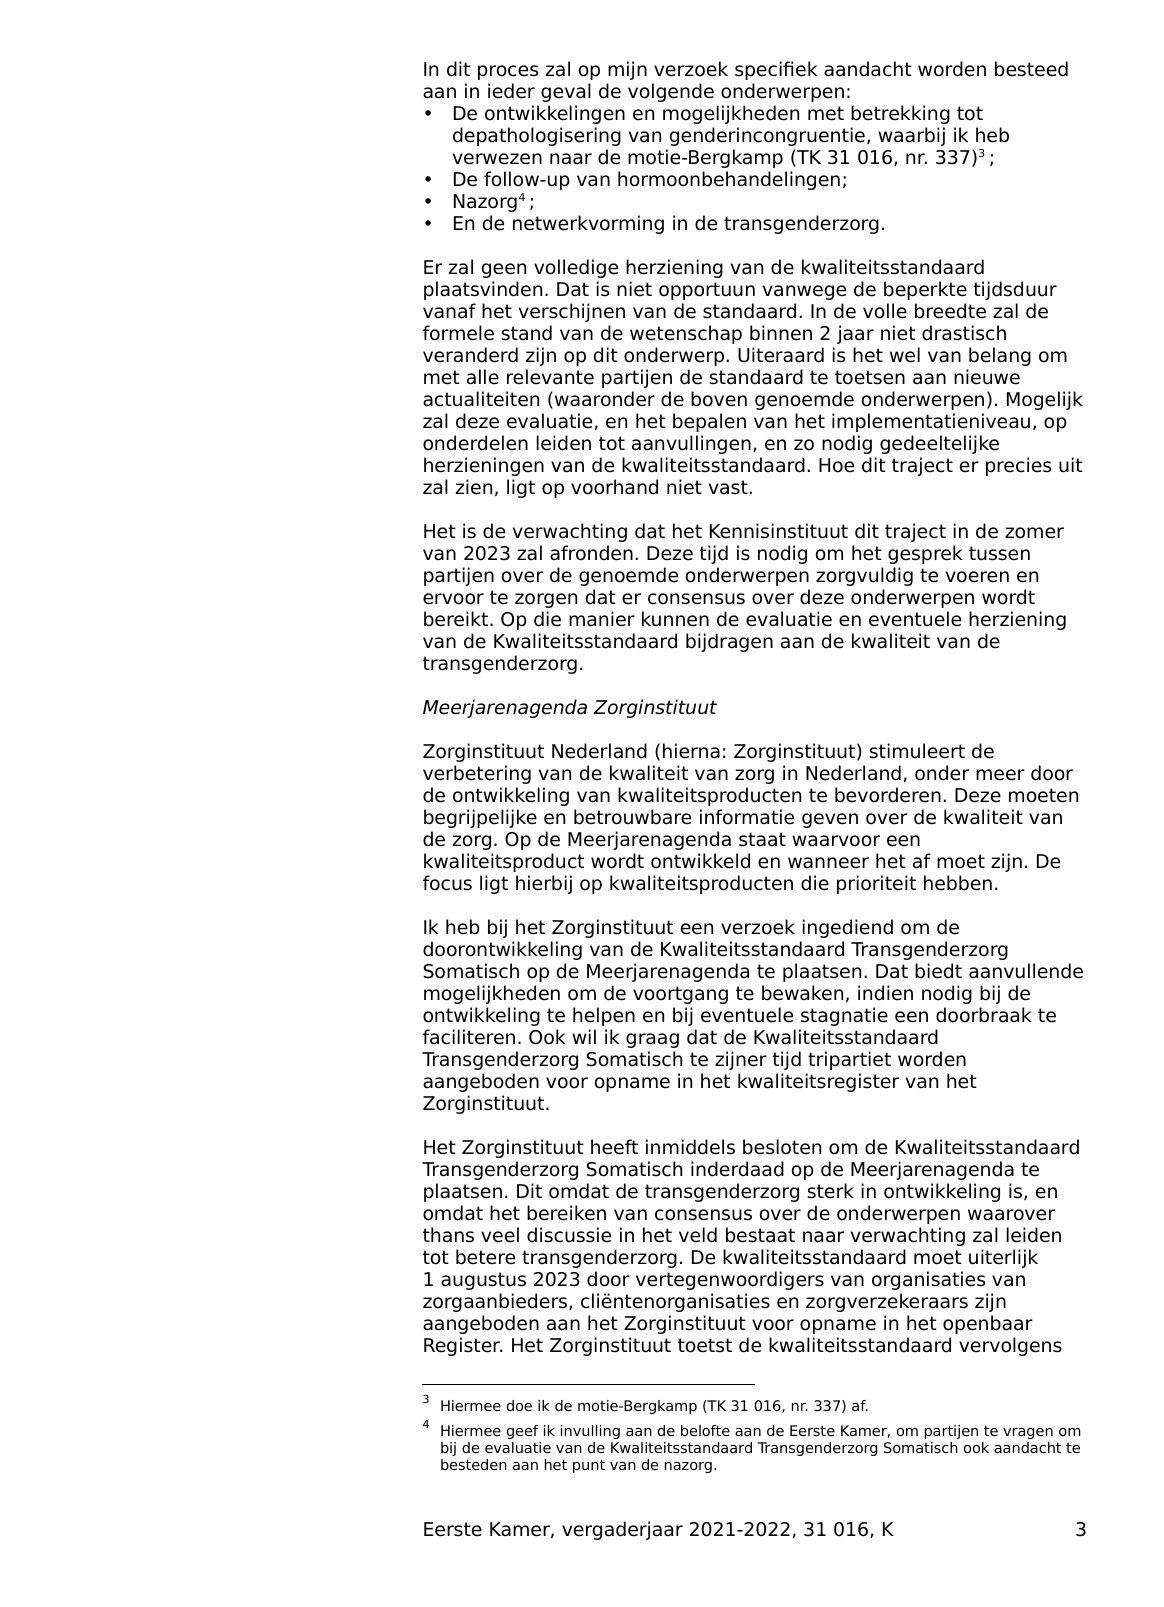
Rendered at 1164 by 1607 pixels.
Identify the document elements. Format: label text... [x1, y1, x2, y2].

text Het is de verwachting dat het Kennisinstituut dit traject in de zomer van 2023 zal afronden. Deze tijd is nodig om het gesprek tussen partijen over de genoemde onderwerpen zorgvuldig te voeren en ervoor te zorgen dat er consensus over deze onderwerpen wordt bereikt. Op die manier kunnen de evaluatie en eventuele herziening van de Kwaliteitsstandaard bijdragen aan de kwaliteit van de transgenderzorg. [422, 521, 1087, 675]
text Het Zorginstituut heeft inmiddels besloten om de Kwaliteitsstandaard Transgenderzorg Somatisch inderdaad op de Meerjarenagenda te plaatsen. Dit omdat de transgenderzorg sterk in ontwikkeling is, en omdat het bereiken van consensus over de onderwerpen waarover thans veel discussie in het veld bestaat naar verwachting zal leiden tot betere transgenderzorg. De kwaliteitsstandaard moet uiterlijk 1 augustus 2023 door vertegenwoordigers van organisaties van zorgaanbieders, cliëntenorganisaties en zorgverzekeraars zijn aangeboden aan het Zorginstituut voor opname in het openbaar Register. Het Zorginstituut toetst de kwaliteitsstandaard vervolgens [422, 1137, 1087, 1357]
subtitle Meerjarenagenda Zorginstituut [422, 697, 1087, 719]
text Zorginstituut Nederland (hierna: Zorginstituut) stimuleert de verbetering van de kwaliteit van zorg in Nederland, onder meer door de ontwikkeling van kwaliteitsproducten te bevorderen. Deze moeten begrijpelijke en betrouwbare informatie geven over de kwaliteit van de zorg. Op de Meerjarenagenda staat waarvoor een kwaliteitsproduct wordt ontwikkeld en wanneer het af moet zijn. De focus ligt hierbij op kwaliteitsproducten die prioriteit hebben. [422, 741, 1087, 895]
text • En de netwerkvorming in de transgenderzorg. [422, 213, 1087, 235]
text • De follow-up van hormoonbehandelingen; [422, 169, 1087, 191]
text • De ontwikkelingen en mogelijkheden met betrekking tot depathologisering van genderincongruentie, waarbij ik heb verwezen naar de motie-Bergkamp (TK 31 016, nr. 337); [422, 103, 1087, 169]
text Hiermee geef ik invulling aan de belofte aan de Eerste Kamer, om partijen te vragen om bij de evaluatie van de Kwaliteitsstandaard Transgenderzorg Somatisch ook aandacht te besteden aan het punt van de nazorg. [422, 1418, 1087, 1474]
text • Nazorg; [422, 191, 1087, 213]
text Hiermee doe ik de motie-Bergkamp (TK 31 016, nr. 337) af. [422, 1393, 1087, 1416]
text Ik heb bij het Zorginstituut een verzoek ingediend om de doorontwikkeling van de Kwaliteitsstandaard Transgenderzorg Somatisch op de Meerjarenagenda te plaatsen. Dat biedt aanvullende mogelijkheden om de voortgang te bewaken, indien nodig bij de ontwikkeling te helpen en bij eventuele stagnatie een doorbraak te faciliteren. Ook wil ik graag dat de Kwaliteitsstandaard Transgenderzorg Somatisch te zijner tijd tripartiet worden aangeboden voor opname in het kwaliteitsregister van het Zorginstituut. [422, 917, 1087, 1115]
text Er zal geen volledige herziening van de kwaliteitsstandaard plaatsvinden. Dat is niet opportuun vanwege de beperkte tijdsduur vanaf het verschijnen van de standaard. In de volle breedte zal de formele stand van de wetenschap binnen 2 jaar niet drastisch veranderd zijn op dit onderwerp. Uiteraard is het wel van belang om met alle relevante partijen de standaard te toetsen aan nieuwe actualiteiten (waaronder de boven genoemde onderwerpen). Mogelijk zal deze evaluatie, en het bepalen van het implementatieniveau, op onderdelen leiden tot aanvullingen, en zo nodig gedeeltelijke herzieningen van de kwaliteitsstandaard. Hoe dit traject er precies uit zal zien, ligt op voorhand niet vast. [422, 257, 1087, 499]
text In dit proces zal op mijn verzoek specifiek aandacht worden besteed aan in ieder geval de volgende onderwerpen: [422, 59, 1087, 103]
